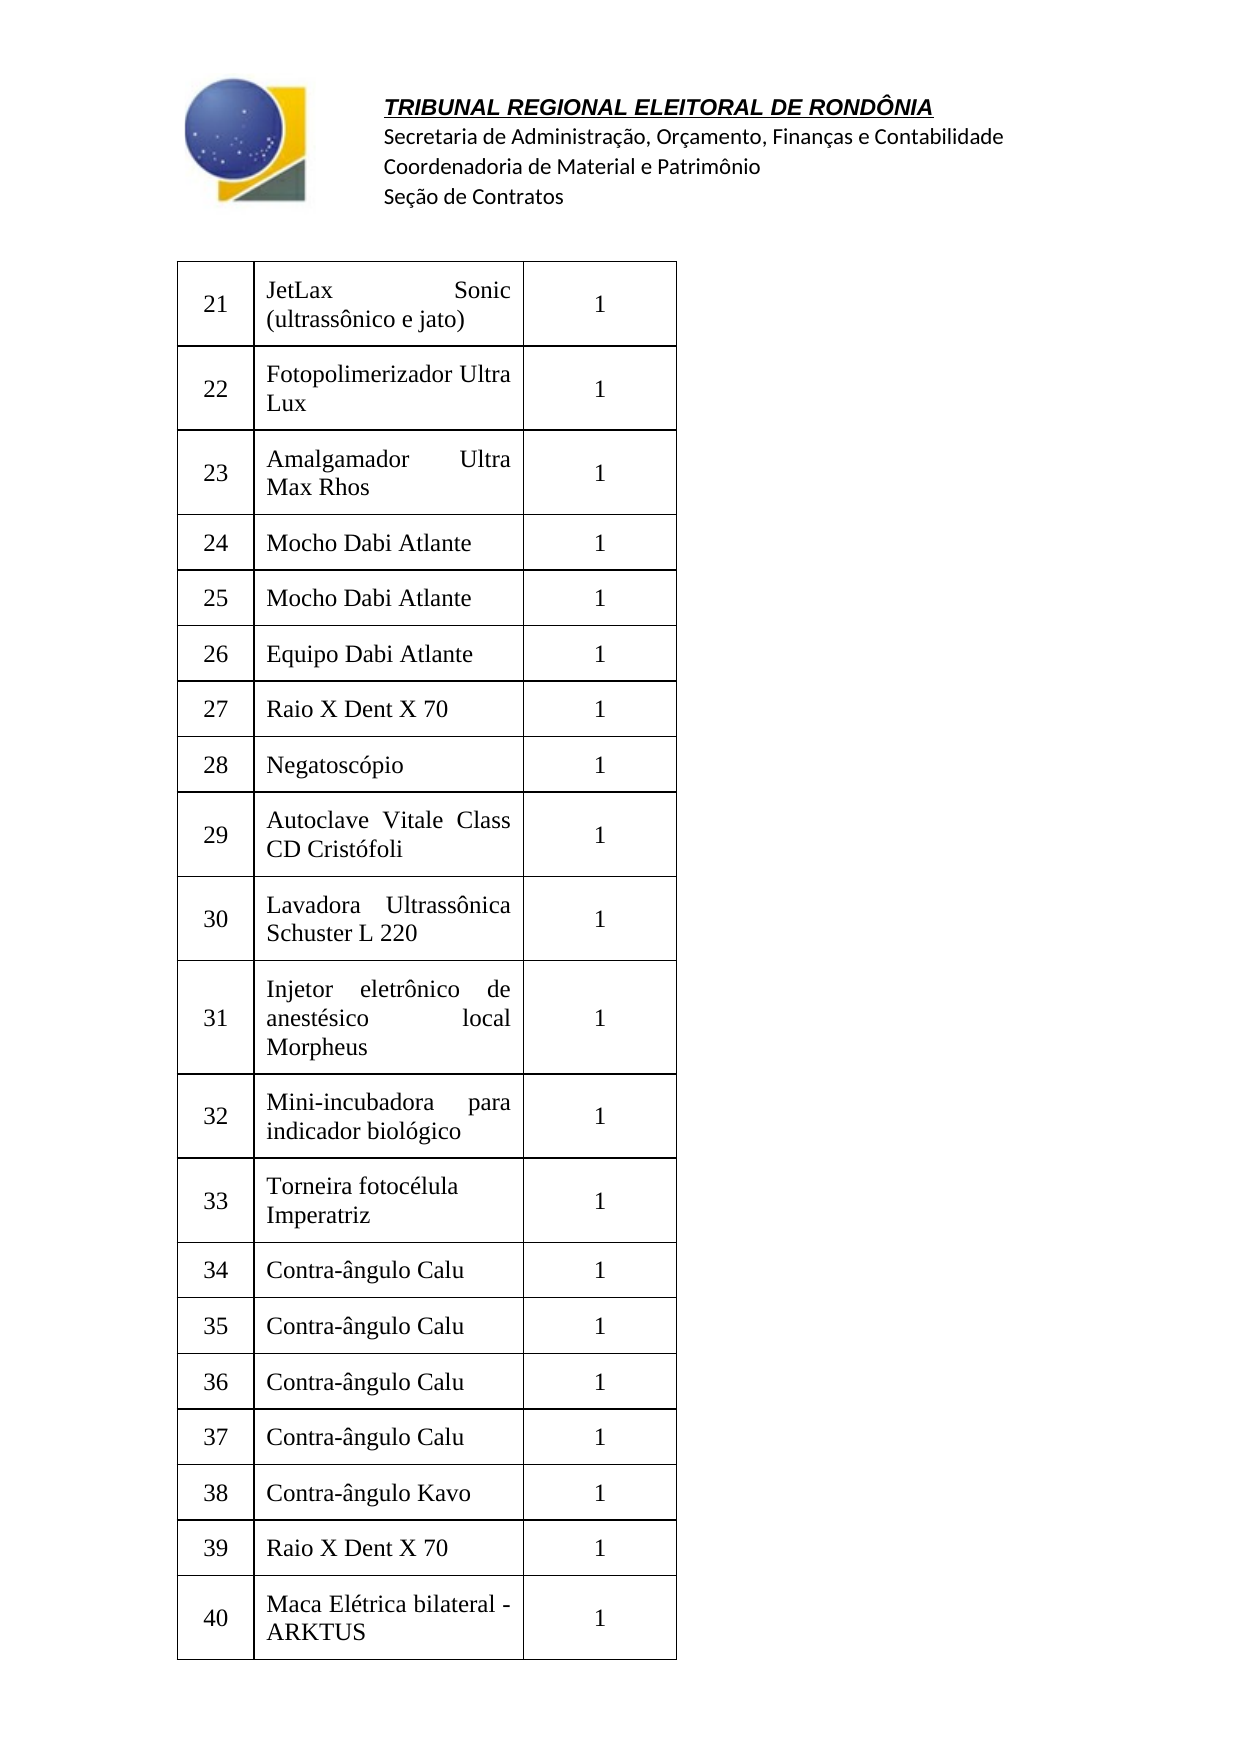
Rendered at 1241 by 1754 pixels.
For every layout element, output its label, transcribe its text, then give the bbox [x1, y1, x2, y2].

table_cell 1 [524, 682, 676, 736]
table_cell Mocho Dabi Atlante [255, 571, 523, 625]
table_cell 33 [178, 1159, 253, 1241]
table_cell 1 [524, 737, 676, 791]
table_cell 1 [524, 1075, 676, 1157]
table_cell 1 [524, 1298, 676, 1352]
table_cell 23 [178, 431, 253, 514]
table_cell Maca Elétrica bilateral - ARKTUS [255, 1576, 523, 1659]
table_cell 21 [178, 262, 253, 345]
table_cell Mini-incubadora para indicador biológico [255, 1075, 523, 1157]
table_cell 1 [524, 431, 676, 514]
table_cell 1 [524, 961, 676, 1073]
table_cell 1 [524, 1243, 676, 1297]
table_cell 32 [178, 1075, 253, 1157]
table_cell Lavadora Ultrassônica Schuster L 220 [255, 877, 523, 960]
table_cell Fotopolimerizador Ultra Lux [255, 347, 523, 429]
table_cell Injetor eletrônico de anestésico local Morpheus [255, 961, 523, 1073]
table_cell 36 [178, 1354, 253, 1408]
table_cell Torneira fotocélula Imperatriz [255, 1159, 523, 1241]
table_cell 26 [178, 626, 253, 680]
table_cell 24 [178, 515, 253, 569]
table_cell 40 [178, 1576, 253, 1659]
table_cell Amalgamador Ultra Max Rhos [255, 431, 523, 514]
table_cell Raio X Dent X 70 [255, 682, 523, 736]
table_cell Autoclave Vitale Class CD Cristófoli [255, 793, 523, 876]
table_cell Mocho Dabi Atlante [255, 515, 523, 569]
table_cell 22 [178, 347, 253, 429]
table_cell 31 [178, 961, 253, 1073]
table_cell 1 [524, 347, 676, 429]
table_cell 1 [524, 262, 676, 345]
table_cell 1 [524, 626, 676, 680]
table_cell Contra-ângulo Calu [255, 1410, 523, 1463]
table_cell 1 [524, 1521, 676, 1574]
table_cell 1 [524, 793, 676, 876]
table_cell Contra-ângulo Calu [255, 1354, 523, 1408]
table_cell Raio X Dent X 70 [255, 1521, 523, 1574]
table_cell 38 [178, 1465, 253, 1519]
table_cell 39 [178, 1521, 253, 1574]
table_cell 1 [524, 1465, 676, 1519]
table_cell Negatoscópio [255, 737, 523, 791]
table_cell Contra-ângulo Calu [255, 1243, 523, 1297]
table_cell 1 [524, 1354, 676, 1408]
table_cell 1 [524, 515, 676, 569]
table_cell JetLax Sonic (ultrassônico e jato) [255, 262, 523, 345]
table_cell 1 [524, 1410, 676, 1463]
table_cell 37 [178, 1410, 253, 1463]
table_cell 30 [178, 877, 253, 960]
table_cell 27 [178, 682, 253, 736]
table_cell Contra-ângulo Kavo [255, 1465, 523, 1519]
table_cell 1 [524, 571, 676, 625]
table_cell 1 [524, 1159, 676, 1241]
table_cell Equipo Dabi Atlante [255, 626, 523, 680]
table_cell 29 [178, 793, 253, 876]
table_cell 28 [178, 737, 253, 791]
table_cell 35 [178, 1298, 253, 1352]
table_cell 25 [178, 571, 253, 625]
table_cell 34 [178, 1243, 253, 1297]
table_cell 1 [524, 1576, 676, 1659]
table_cell Contra-ângulo Calu [255, 1298, 523, 1352]
table_cell 1 [524, 877, 676, 960]
